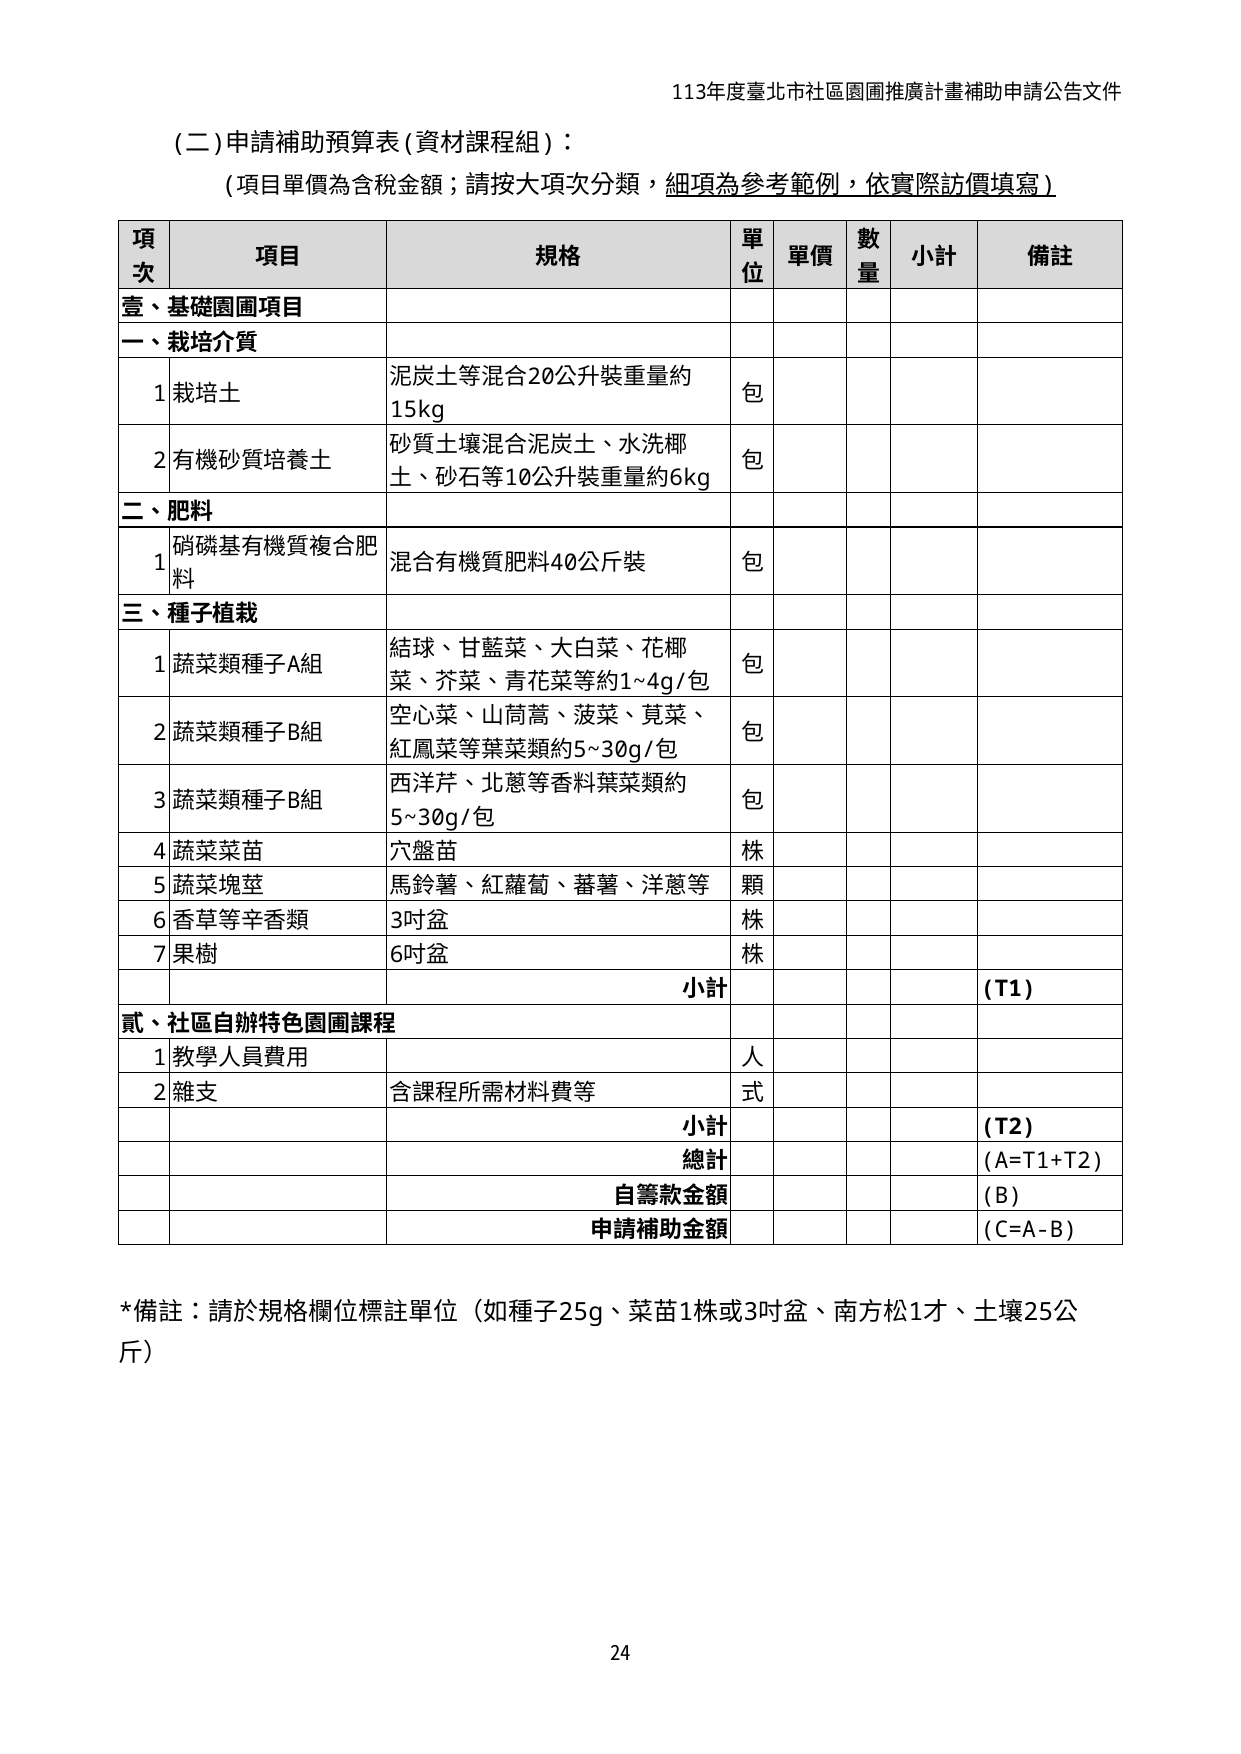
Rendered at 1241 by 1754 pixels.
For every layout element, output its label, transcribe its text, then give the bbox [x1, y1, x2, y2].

table_cell [847, 630, 890, 696]
table_cell 2 [119, 697, 169, 764]
table_cell 小計 [387, 970, 730, 1003]
table_cell [774, 765, 846, 832]
table_cell 一、栽培介質 [119, 323, 386, 357]
table_cell [170, 1211, 386, 1244]
table_cell [891, 630, 977, 696]
text *備註：請於規格欄位標註單位（如種子25g、菜苗1株或3吋盆、南方松1才、土壤25公斤） [118, 1287, 1122, 1370]
table_cell [847, 425, 890, 492]
table_cell (C=A-B) [978, 1211, 1122, 1244]
table_cell 1 [119, 358, 169, 424]
table_cell 包 [731, 697, 773, 764]
table_cell [774, 1073, 846, 1107]
table_cell (B) [978, 1176, 1122, 1210]
table_cell [387, 323, 730, 357]
table_cell [774, 697, 846, 764]
table_cell [978, 867, 1122, 900]
table_cell [387, 289, 730, 322]
table_cell [847, 595, 890, 628]
table_cell [731, 1211, 773, 1244]
table_cell 香草等辛香類 [170, 901, 386, 935]
table_cell [774, 1005, 846, 1038]
table_cell [847, 323, 890, 357]
table_cell [891, 289, 977, 322]
table_cell [774, 493, 846, 526]
table_cell [978, 833, 1122, 866]
table_cell [119, 970, 169, 1003]
table_cell [891, 1039, 977, 1072]
table_cell 7 [119, 936, 169, 969]
table_cell 西洋芹、北蔥等香料葉菜類約5~30g/包 [387, 765, 730, 832]
table_cell 株 [731, 936, 773, 969]
table_cell 總計 [387, 1142, 730, 1175]
table_cell [891, 867, 977, 900]
table_cell 式 [731, 1073, 773, 1107]
table_cell 6 [119, 901, 169, 935]
table_cell [119, 1142, 169, 1175]
table_cell [774, 1108, 846, 1141]
table_cell 1 [119, 528, 169, 594]
table_header 備註 [978, 221, 1122, 288]
table_cell [119, 1176, 169, 1210]
table_cell [731, 289, 773, 322]
table_cell [170, 970, 386, 1003]
table_cell [978, 595, 1122, 628]
table_cell [891, 901, 977, 935]
table_cell [847, 867, 890, 900]
table_cell [731, 1005, 773, 1038]
table_cell [119, 1108, 169, 1141]
table_cell 蔬菜塊莖 [170, 867, 386, 900]
table_cell 6吋盆 [387, 936, 730, 969]
table_cell [847, 1142, 890, 1175]
table_cell [774, 358, 846, 424]
table_cell [387, 1039, 730, 1072]
table_cell [978, 1039, 1122, 1072]
table_cell [847, 1176, 890, 1210]
table_cell [774, 1176, 846, 1210]
table_cell [847, 358, 890, 424]
table_cell 有機砂質培養土 [170, 425, 386, 492]
table_cell 穴盤苗 [387, 833, 730, 866]
table_cell [847, 901, 890, 935]
table_cell [978, 936, 1122, 969]
table_cell [731, 1108, 773, 1141]
table_cell [891, 323, 977, 357]
table_header 項目 [170, 221, 386, 288]
table_cell 砂質土壤混合泥炭土、水洗椰土、砂石等10公升裝重量約6kg [387, 425, 730, 492]
table_cell [891, 595, 977, 628]
table_cell [774, 289, 846, 322]
table_cell 蔬菜菜苗 [170, 833, 386, 866]
table_cell [891, 765, 977, 832]
table_cell 人 [731, 1039, 773, 1072]
table_cell [978, 1005, 1122, 1038]
table_cell [774, 970, 846, 1003]
table_cell 株 [731, 901, 773, 935]
table_cell [978, 493, 1122, 526]
table_cell [774, 936, 846, 969]
table_cell [731, 1176, 773, 1210]
table_cell [891, 1211, 977, 1244]
table_cell [978, 1073, 1122, 1107]
table_cell [774, 630, 846, 696]
table_cell [978, 528, 1122, 594]
table_header 項次 [119, 221, 169, 288]
table_cell [774, 1039, 846, 1072]
table_cell [891, 970, 977, 1003]
table_cell [774, 528, 846, 594]
table_cell 含課程所需材料費等 [387, 1073, 730, 1107]
table_cell [978, 901, 1122, 935]
table_cell 教學人員費用 [170, 1039, 386, 1072]
table_cell 蔬菜類種子A組 [170, 630, 386, 696]
table_cell 結球、甘藍菜、大白菜、花椰菜、芥菜、青花菜等約1~4g/包 [387, 630, 730, 696]
table_cell [978, 765, 1122, 832]
table_header 小計 [891, 221, 977, 288]
table_cell [387, 493, 730, 526]
table_cell 3 [119, 765, 169, 832]
table_cell [847, 493, 890, 526]
table_cell [774, 425, 846, 492]
table_cell [891, 1108, 977, 1141]
table_cell [847, 936, 890, 969]
table_cell [847, 1039, 890, 1072]
table_cell [847, 970, 890, 1003]
table_cell [891, 1073, 977, 1107]
table_cell [731, 970, 773, 1003]
table_cell 馬鈴薯、紅蘿蔔、蕃薯、洋蔥等 [387, 867, 730, 900]
table_cell [731, 595, 773, 628]
table_cell [891, 358, 977, 424]
table_cell 株 [731, 833, 773, 866]
table_cell [731, 323, 773, 357]
table_cell 包 [731, 358, 773, 424]
table_cell [978, 358, 1122, 424]
table_cell [891, 833, 977, 866]
table_cell [891, 493, 977, 526]
table_cell [774, 1211, 846, 1244]
table_cell 雜支 [170, 1073, 386, 1107]
table_cell 空心菜、山茼蒿、菠菜、莧菜、紅鳳菜等葉菜類約5~30g/包 [387, 697, 730, 764]
table_cell 混合有機質肥料40公斤裝 [387, 528, 730, 594]
table_cell 貳、社區自辦特色園圃課程 [119, 1005, 730, 1038]
table_cell (T1) [978, 970, 1122, 1003]
table_cell [978, 323, 1122, 357]
table_cell 自籌款金額 [387, 1176, 730, 1210]
table_cell 包 [731, 765, 773, 832]
table_cell [847, 1211, 890, 1244]
table_cell 2 [119, 1073, 169, 1107]
table_cell 壹、基礎園圃項目 [119, 289, 386, 322]
table_cell [978, 630, 1122, 696]
table_cell [387, 595, 730, 628]
table_cell 小計 [387, 1108, 730, 1141]
table_cell 蔬菜類種子B組 [170, 765, 386, 832]
table_cell (A=T1+T2) [978, 1142, 1122, 1175]
table_cell 包 [731, 425, 773, 492]
table_cell [891, 528, 977, 594]
table_cell [891, 1005, 977, 1038]
table_cell 果樹 [170, 936, 386, 969]
table_cell 三、種子植栽 [119, 595, 386, 628]
table_cell [847, 765, 890, 832]
table_header 單價 [774, 221, 846, 288]
table_cell [847, 1073, 890, 1107]
table_cell (T2) [978, 1108, 1122, 1141]
table_cell [891, 1176, 977, 1210]
table_cell [847, 528, 890, 594]
text (二)申請補助預算表(資材課程組)： [171, 118, 1122, 160]
table_cell [774, 833, 846, 866]
table_cell [978, 425, 1122, 492]
table_cell 顆 [731, 867, 773, 900]
table_cell 2 [119, 425, 169, 492]
table_header 數量 [847, 221, 890, 288]
table_cell [891, 425, 977, 492]
table_cell [119, 1211, 169, 1244]
table_cell [891, 697, 977, 764]
table_cell [847, 289, 890, 322]
table_cell [731, 1142, 773, 1175]
table_cell 硝磷基有機質複合肥料 [170, 528, 386, 594]
table_cell 包 [731, 528, 773, 594]
table_header 規格 [387, 221, 730, 288]
table_cell 泥炭土等混合20公升裝重量約15kg [387, 358, 730, 424]
table_cell [978, 289, 1122, 322]
table_cell [731, 493, 773, 526]
text (項目單價為含稅金額；請按大項次分類，細項為參考範例，依實際訪價填寫) [221, 160, 1122, 201]
table_cell 申請補助金額 [387, 1211, 730, 1244]
table_cell 3吋盆 [387, 901, 730, 935]
table_cell [891, 936, 977, 969]
table_cell [847, 1005, 890, 1038]
table_cell [774, 867, 846, 900]
table_cell 1 [119, 1039, 169, 1072]
table_cell [774, 901, 846, 935]
table_header 單位 [731, 221, 773, 288]
table_cell [891, 1142, 977, 1175]
table_cell 4 [119, 833, 169, 866]
table_cell [847, 833, 890, 866]
table_cell [978, 697, 1122, 764]
table_cell [170, 1108, 386, 1141]
table_cell 1 [119, 630, 169, 696]
table_cell [774, 323, 846, 357]
table_cell 5 [119, 867, 169, 900]
table_cell [774, 595, 846, 628]
table_cell 二、肥料 [119, 493, 386, 526]
table_cell [774, 1142, 846, 1175]
table_cell 蔬菜類種子B組 [170, 697, 386, 764]
table_cell [170, 1176, 386, 1210]
table_cell [847, 697, 890, 764]
table_cell [847, 1108, 890, 1141]
table_cell 栽培土 [170, 358, 386, 424]
table_cell [170, 1142, 386, 1175]
table_cell 包 [731, 630, 773, 696]
